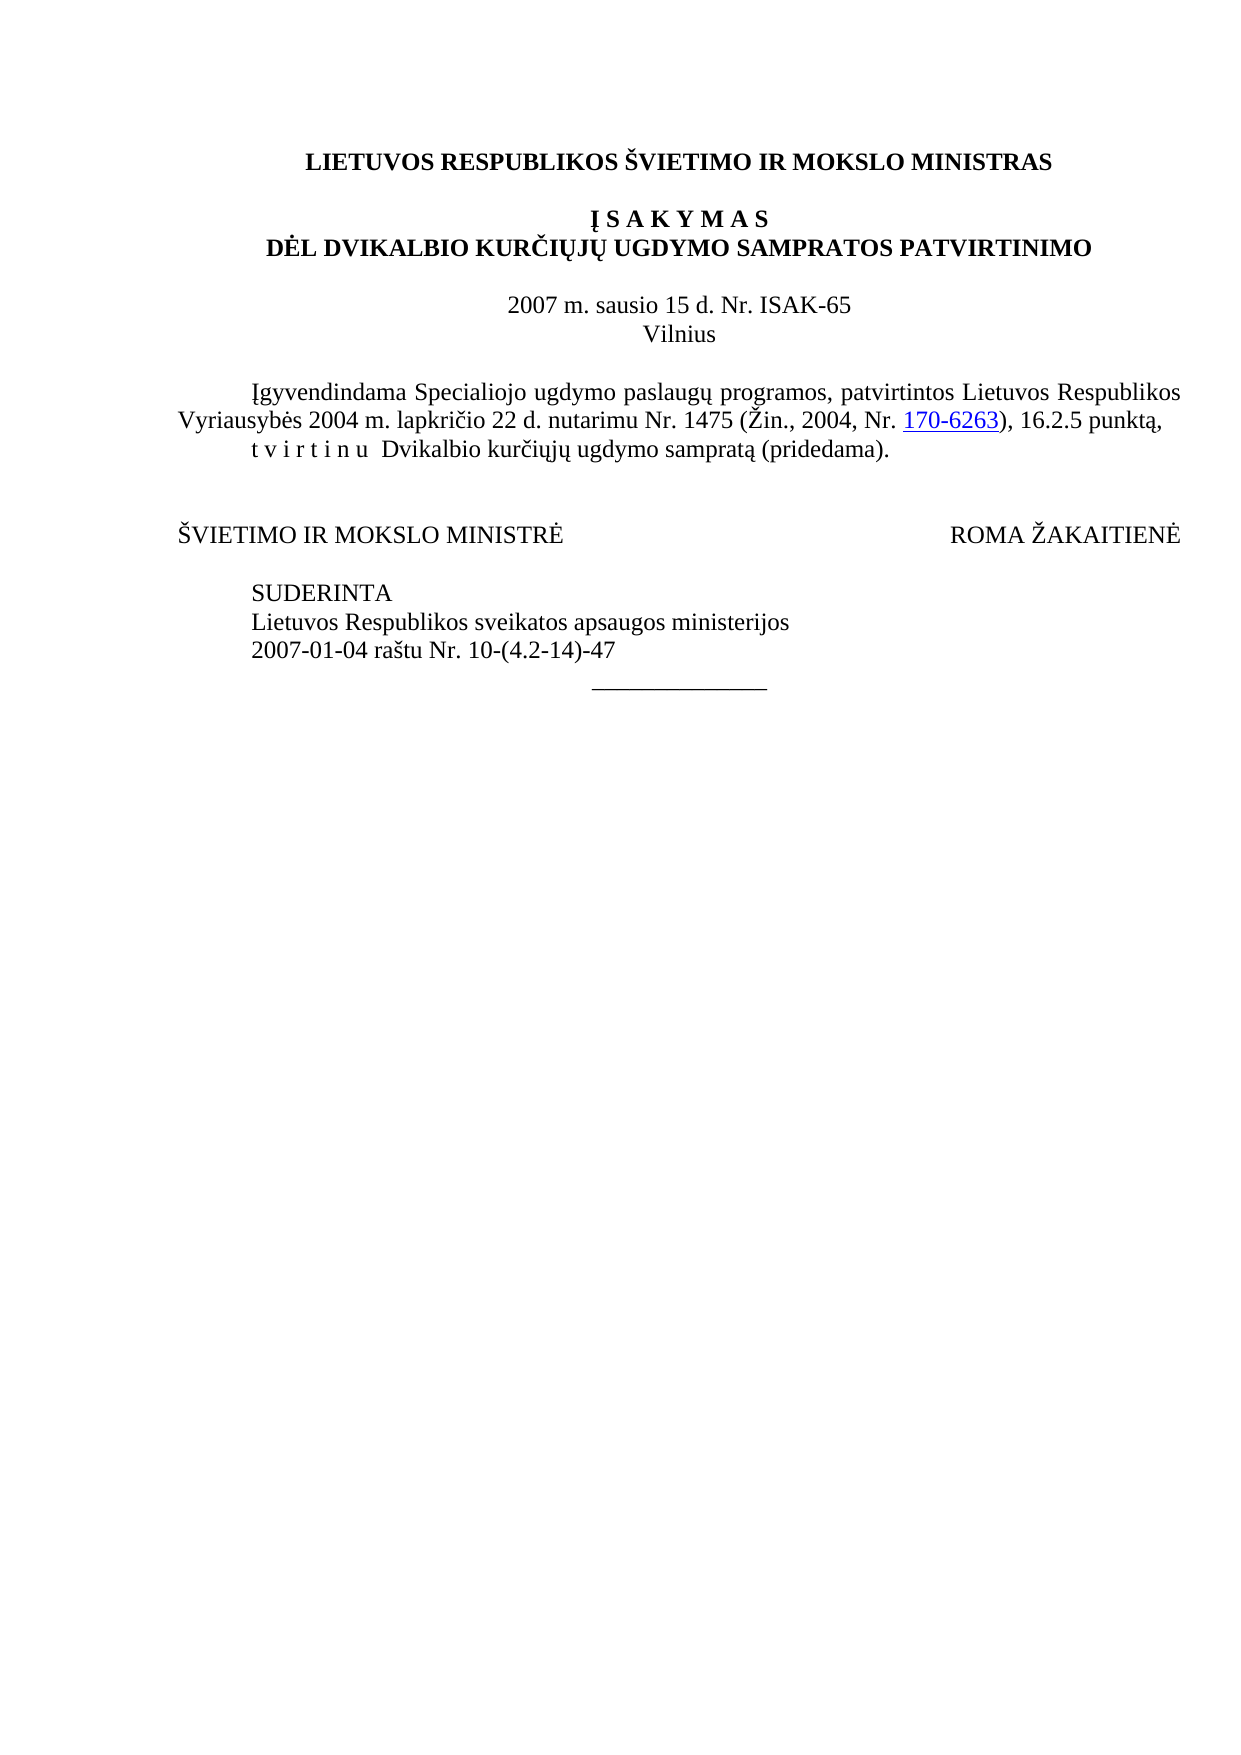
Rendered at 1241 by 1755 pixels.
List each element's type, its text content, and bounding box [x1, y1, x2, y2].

text Vilnius [177, 319, 1181, 348]
text Įgyvendindama Specialiojo ugdymo paslaugų programos, patvirtintos Lietuvos Respublikos Vyriausybės 2004 m. lapkričio 22 d. nutarimu Nr. 1475 (Žin., 2004, Nr. 170-6263), 16.2.5 punktą, [177, 377, 1181, 434]
text Į S A K Y M A S [177, 204, 1181, 233]
text ŠVIETIMO IR MOKSLO MINISTRĖ ROMA ŽAKAITIENĖ [177, 521, 1181, 549]
text DĖL DVIKALBIO KURČIŲJŲ UGDYMO SAMPRATOS PATVIRTINIMO [177, 233, 1181, 262]
text ______________ [177, 664, 1181, 693]
text Lietuvos Respublikos sveikatos apsaugos ministerijos [177, 607, 1181, 636]
text 2007-01-04 raštu Nr. 10-(4.2-14)-47 [177, 636, 1181, 664]
text SUDERINTA [177, 578, 1181, 607]
text LIETUVOS RESPUBLIKOS ŠVIETIMO IR MOKSLO MINISTRAS [177, 147, 1181, 176]
text tvirtinu Dvikalbio kurčiųjų ugdymo sampratą (pridedama). [177, 434, 1181, 463]
text 2007 m. sausio 15 d. Nr. ISAK-65 [177, 291, 1181, 319]
